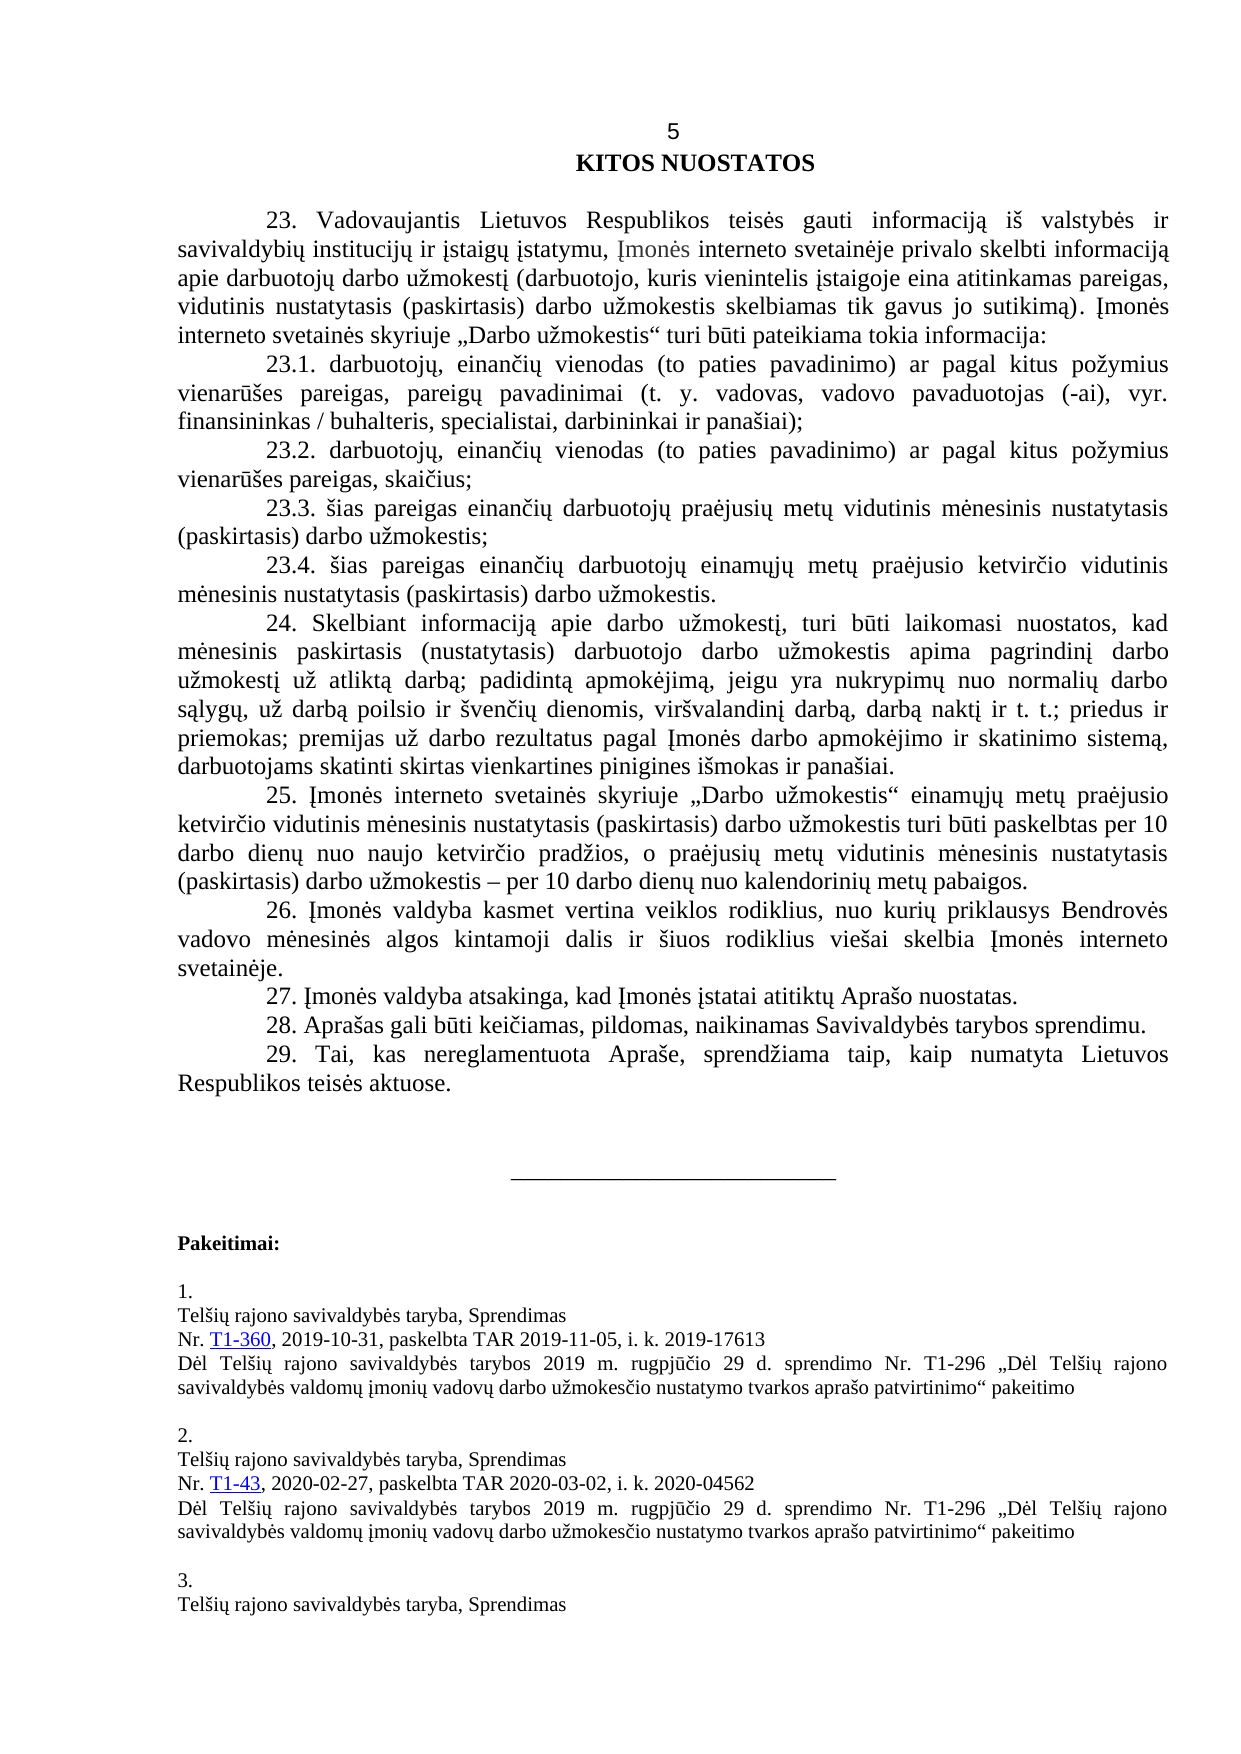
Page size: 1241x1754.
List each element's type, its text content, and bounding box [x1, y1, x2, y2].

text 29. Tai, kas nereglamentuota Apraše, sprendžiama taip, kaip numatyta Lietuvos Respublikos teisės aktuose. [177, 1039, 1169, 1096]
text Nr. T1-43, 2020-02-27, paskelbta TAR 2020-03-02, i. k. 2020-04562 [177, 1471, 1169, 1495]
text Telšių rajono savivaldybės taryba, Sprendimas [177, 1303, 1169, 1327]
text Pakeitimai: [177, 1231, 1169, 1255]
text 28. Aprašas gali būti keičiamas, pildomas, naikinamas Savivaldybės tarybos sprendimu. [177, 1010, 1169, 1039]
text 23.3. šias pareigas einančių darbuotojų praėjusių metų vidutinis mėnesinis nustatytasis (paskirtasis) darbo užmokestis; [177, 493, 1169, 550]
text 23. Vadovaujantis Lietuvos Respublikos teisės gauti informaciją iš valstybės ir savivaldybių institucijų ir įstaigų įstatymu, Įmonės interneto svetainėje privalo skelbti informaciją apie darbuotojų darbo užmokestį (darbuotojo, kuris vienintelis įstaigoje eina atitinkamas pareigas, vidutinis nustatytasis (paskirtasis) darbo užmokestis skelbiamas tik gavus jo sutikimą). Įmonės interneto svetainės skyriuje „Darbo užmokestis“ turi būti pateikiama tokia informacija: [177, 205, 1169, 349]
text 25. Įmonės interneto svetainės skyriuje „Darbo užmokestis“ einamųjų metų praėjusio ketvirčio vidutinis mėnesinis nustatytasis (paskirtasis) darbo užmokestis turi būti paskelbtas per 10 darbo dienų nuo naujo ketvirčio pradžios, o praėjusių metų vidutinis mėnesinis nustatytasis (paskirtasis) darbo užmokestis – per 10 darbo dienų nuo kalendorinių metų pabaigos. [177, 780, 1169, 895]
text Nr. T1-360, 2019-10-31, paskelbta TAR 2019-11-05, i. k. 2019-17613 [177, 1327, 1169, 1351]
text Telšių rajono savivaldybės taryba, Sprendimas [177, 1592, 1169, 1616]
text 24. Skelbiant informaciją apie darbo užmokestį, turi būti laikomasi nuostatos, kad mėnesinis paskirtasis (nustatytasis) darbuotojo darbo užmokestis apima pagrindinį darbo užmokestį už atliktą darbą; padidintą apmokėjimą, jeigu yra nukrypimų nuo normalių darbo sąlygų, už darbą poilsio ir švenčių dienomis, viršvalandinį darbą, darbą naktį ir t. t.; priedus ir priemokas; premijas už darbo rezultatus pagal Įmonės darbo apmokėjimo ir skatinimo sistemą, darbuotojams skatinti skirtas vienkartines pinigines išmokas ir panašiai. [177, 608, 1169, 780]
text 23.1. darbuotojų, einančių vienodas (to paties pavadinimo) ar pagal kitus požymius vienarūšes pareigas, pareigų pavadinimai (t. y. vadovas, vadovo pavaduotojas (-ai), vyr. finansininkas / buhalteris, specialistai, darbininkai ir panašiai); [177, 349, 1169, 435]
text Dėl Telšių rajono savivaldybės tarybos 2019 m. rugpjūčio 29 d. sprendimo Nr. T1-296 „Dėl Telšių rajono savivaldybės valdomų įmonių vadovų darbo užmokesčio nustatymo tvarkos aprašo patvirtinimo“ pakeitimo [177, 1495, 1169, 1543]
text Telšių rajono savivaldybės taryba, Sprendimas [177, 1447, 1169, 1471]
text 2. [177, 1423, 1169, 1447]
text 27. Įmonės valdyba atsakinga, kad Įmonės įstatai atitiktų Aprašo nuostatas. [177, 981, 1169, 1010]
text __________________________ [177, 1154, 1169, 1183]
text 1. [177, 1279, 1169, 1303]
text Dėl Telšių rajono savivaldybės tarybos 2019 m. rugpjūčio 29 d. sprendimo Nr. T1-296 „Dėl Telšių rajono savivaldybės valdomų įmonių vadovų darbo užmokesčio nustatymo tvarkos aprašo patvirtinimo“ pakeitimo [177, 1351, 1169, 1399]
text 26. Įmonės valdyba kasmet vertina veiklos rodiklius, nuo kurių priklausys Bendrovės vadovo mėnesinės algos kintamoji dalis ir šiuos rodiklius viešai skelbia Įmonės interneto svetainėje. [177, 895, 1169, 981]
text 23.4. šias pareigas einančių darbuotojų einamųjų metų praėjusio ketvirčio vidutinis mėnesinis nustatytasis (paskirtasis) darbo užmokestis. [177, 550, 1169, 608]
text 23.2. darbuotojų, einančių vienodas (to paties pavadinimo) ar pagal kitus požymius vienarūšes pareigas, skaičius; [177, 435, 1169, 493]
text KITOS NUOSTATOS [177, 148, 1169, 176]
text 3. [177, 1568, 1169, 1592]
